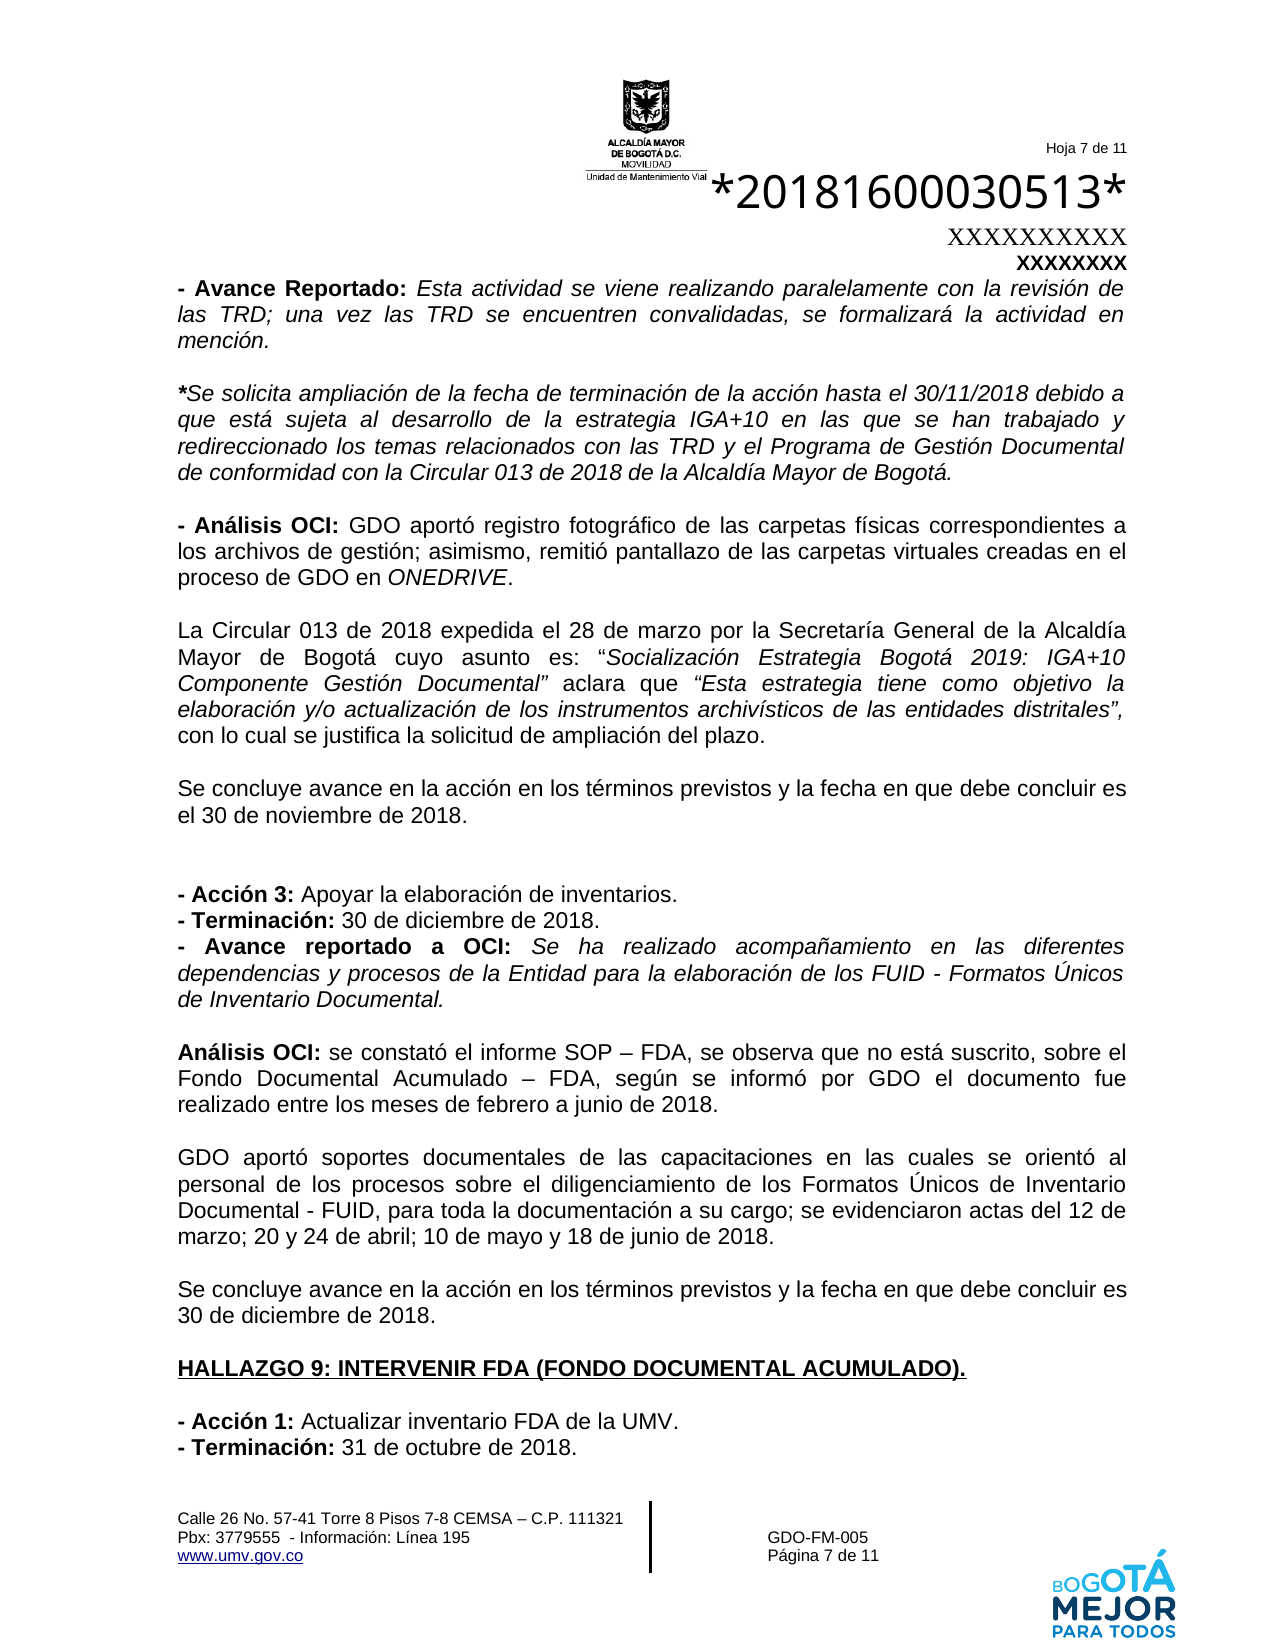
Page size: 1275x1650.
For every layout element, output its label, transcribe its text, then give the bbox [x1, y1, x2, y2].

text - Avance reportado a OCI: Se ha realizado acompañamiento en las diferentes dependencias y procesos de la Entidad para la elaboración de los FUID - Formatos Únicos de Inventario Documental. [177, 933, 1127, 1012]
text Se concluye avance en la acción en los términos previstos y la fecha en que debe concluir es el 30 de noviembre de 2018. [177, 775, 1127, 828]
text HALLAZGO 9: INTERVENIR FDA (FONDO DOCUMENTAL ACUMULADO). [177, 1355, 1127, 1381]
text - Acción 1: Actualizar inventario FDA de la UMV. [177, 1408, 1127, 1434]
text Análisis OCI: se constató el informe SOP – FDA, se observa que no está suscrito, sobre el Fondo Documental Acumulado – FDA, según se informó por GDO el documento fue realizado entre los meses de febrero a junio de 2018. [177, 1039, 1127, 1118]
text - Terminación: 30 de diciembre de 2018. [177, 907, 1127, 933]
text - Análisis OCI: GDO aportó registro fotográfico de las carpetas físicas correspondientes a los archivos de gestión; asimismo, remitió pantallazo de las carpetas virtuales creadas en el proceso de GDO en ONEDRIVE. [177, 512, 1127, 591]
text - Avance Reportado: Esta actividad se viene realizando paralelamente con la revisión de las TRD; una vez las TRD se encuentren convalidadas, se formalizará la actividad en mención. [177, 274, 1127, 353]
text - Terminación: 31 de octubre de 2018. [177, 1434, 1127, 1460]
text Se concluye avance en la acción en los términos previstos y la fecha en que debe concluir es 30 de diciembre de 2018. [177, 1276, 1127, 1329]
text GDO aportó soportes documentales de las capacitaciones en las cuales se orientó al personal de los procesos sobre el diligenciamiento de los Formatos Únicos de Inventario Documental - FUID, para toda la documentación a su cargo; se evidenciaron actas del 12 de marzo; 20 y 24 de abril; 10 de mayo y 18 de junio de 2018. [177, 1144, 1127, 1249]
text - Acción 3: Apoyar la elaboración de inventarios. [177, 881, 1127, 907]
text *Se solicita ampliación de la fecha de terminación de la acción hasta el 30/11/2018 debido a que está sujeta al desarrollo de la estrategia IGA+10 en las que se han trabajado y redireccionado los temas relacionados con las TRD y el Programa de Gestión Documental de conformidad con la Circular 013 de 2018 de la Alcaldía Mayor de Bogotá. [177, 380, 1127, 485]
text La Circular 013 de 2018 expedida el 28 de marzo por la Secretaría General de la Alcaldía Mayor de Bogotá cuyo asunto es: “Socialización Estrategia Bogotá 2019: IGA+10 Componente Gestión Documental” aclara que “Esta estrategia tiene como objetivo la elaboración y/o actualización de los instrumentos archivísticos de las entidades distritales”, con lo cual se justifica la solicitud de ampliación del plazo. [177, 617, 1127, 749]
